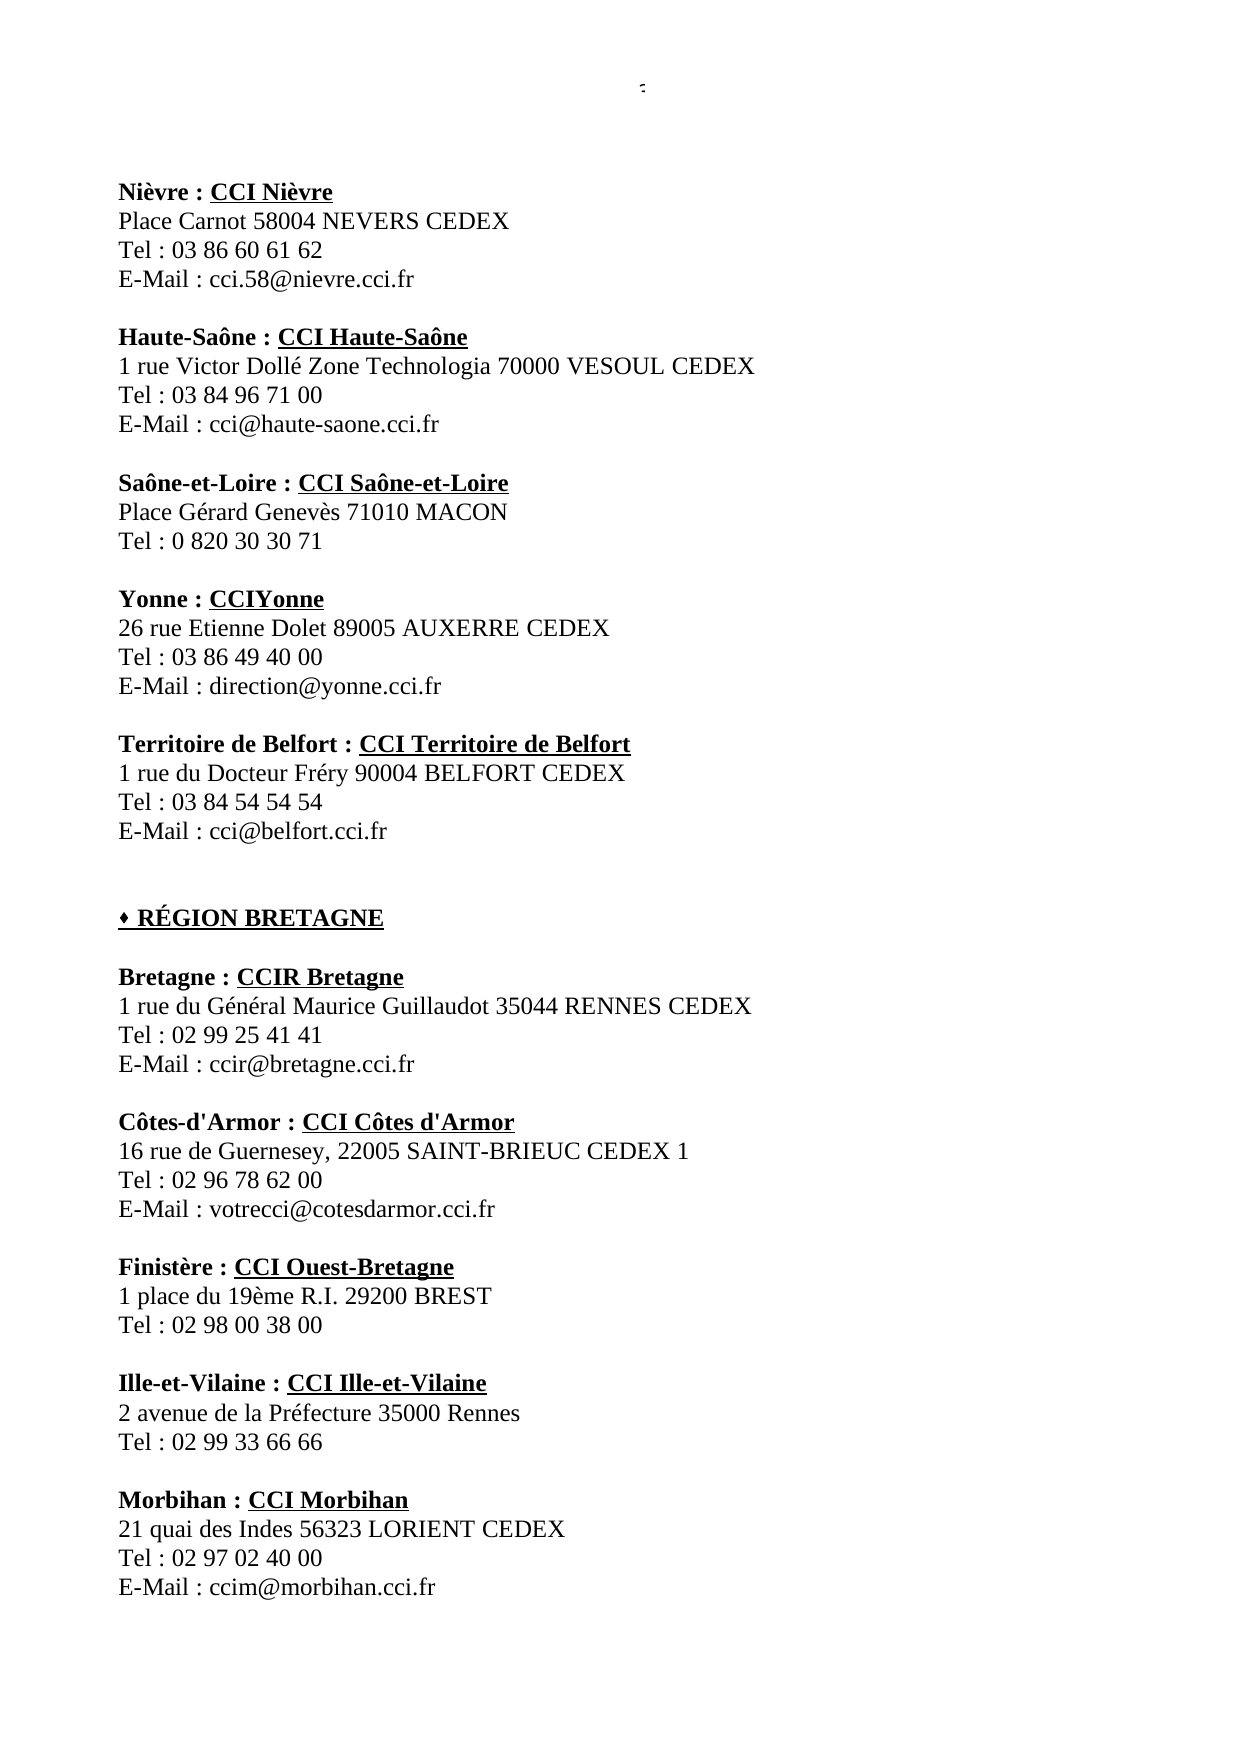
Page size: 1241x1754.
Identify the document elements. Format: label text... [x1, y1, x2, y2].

text Finistère : CCI Ouest-Bretagne 1 place du 19ème R.I. 29200 BREST [118, 1252, 1163, 1310]
text 26 rue Etienne Dolet 89005 AUXERRE CEDEX [118, 613, 1163, 642]
text Place Gérard Genevès 71010 MACON [118, 496, 1163, 526]
text Territoire de Belfort : CCI Territoire de Belfort 1 rue du Docteur Fréry 90004 BELFORT CEDEX [118, 729, 1163, 787]
text Tel : 02 97 02 40 00 [118, 1543, 1163, 1572]
text Ille-et-Vilaine : CCI Ille-et-Vilaine 2 avenue de la Préfecture 35000 Rennes [118, 1368, 1163, 1426]
text E-Mail : direction@yonne.cci.fr [118, 671, 1163, 700]
text Tel : 02 96 78 62 00 [118, 1165, 1163, 1194]
text Tel : 02 99 33 66 66 [118, 1426, 1163, 1456]
text Tel : 03 84 54 54 54 [118, 787, 1163, 816]
text Tel : 02 99 25 41 41 [118, 1019, 1163, 1049]
text E-Mail : cci@haute-saone.cci.fr [118, 409, 1163, 438]
text Morbihan : CCI Morbihan 21 quai des Indes 56323 LORIENT CEDEX [118, 1484, 1163, 1543]
text Tel : 03 84 96 71 00 [118, 380, 1163, 409]
text Place Carnot 58004 NEVERS CEDEX [118, 206, 1163, 235]
text E-Mail : ccir@bretagne.cci.fr [118, 1049, 1163, 1078]
text Tel : 02 98 00 38 00 [118, 1310, 1163, 1339]
text E-Mail : votrecci@cotesdarmor.cci.fr [118, 1194, 1163, 1223]
text Tel : 03 86 49 40 00 [118, 642, 1163, 671]
text Bretagne : CCIR Bretagne 1 rue du Général Maurice Guillaudot 35044 RENNES CEDEX [118, 961, 1163, 1019]
text Nièvre : CCI Nièvre [118, 177, 1163, 206]
text Saône-et-Loire : CCI Saône-et-Loire [118, 467, 1163, 496]
text  RÉGION BRETAGNE [118, 903, 1163, 932]
text Haute-Saône : CCI Haute-Saône 1 rue Victor Dollé Zone Technologia 70000 VESOUL CEDEX [118, 322, 1163, 380]
text E-Mail : cci@belfort.cci.fr [118, 816, 1163, 845]
text Yonne : CCIYonne [118, 584, 1163, 613]
text E-Mail : ccim@morbihan.cci.fr [118, 1572, 1163, 1601]
text E-Mail : cci.58@nievre.cci.fr [118, 264, 1163, 293]
text Côtes-d'Armor : CCI Côtes d'Armor 16 rue de Guernesey, 22005 SAINT-BRIEUC CEDEX 1 [118, 1107, 1163, 1165]
text Tel : 0 820 30 30 71 [118, 526, 1163, 554]
text Tel : 03 86 60 61 62 [118, 235, 1163, 264]
